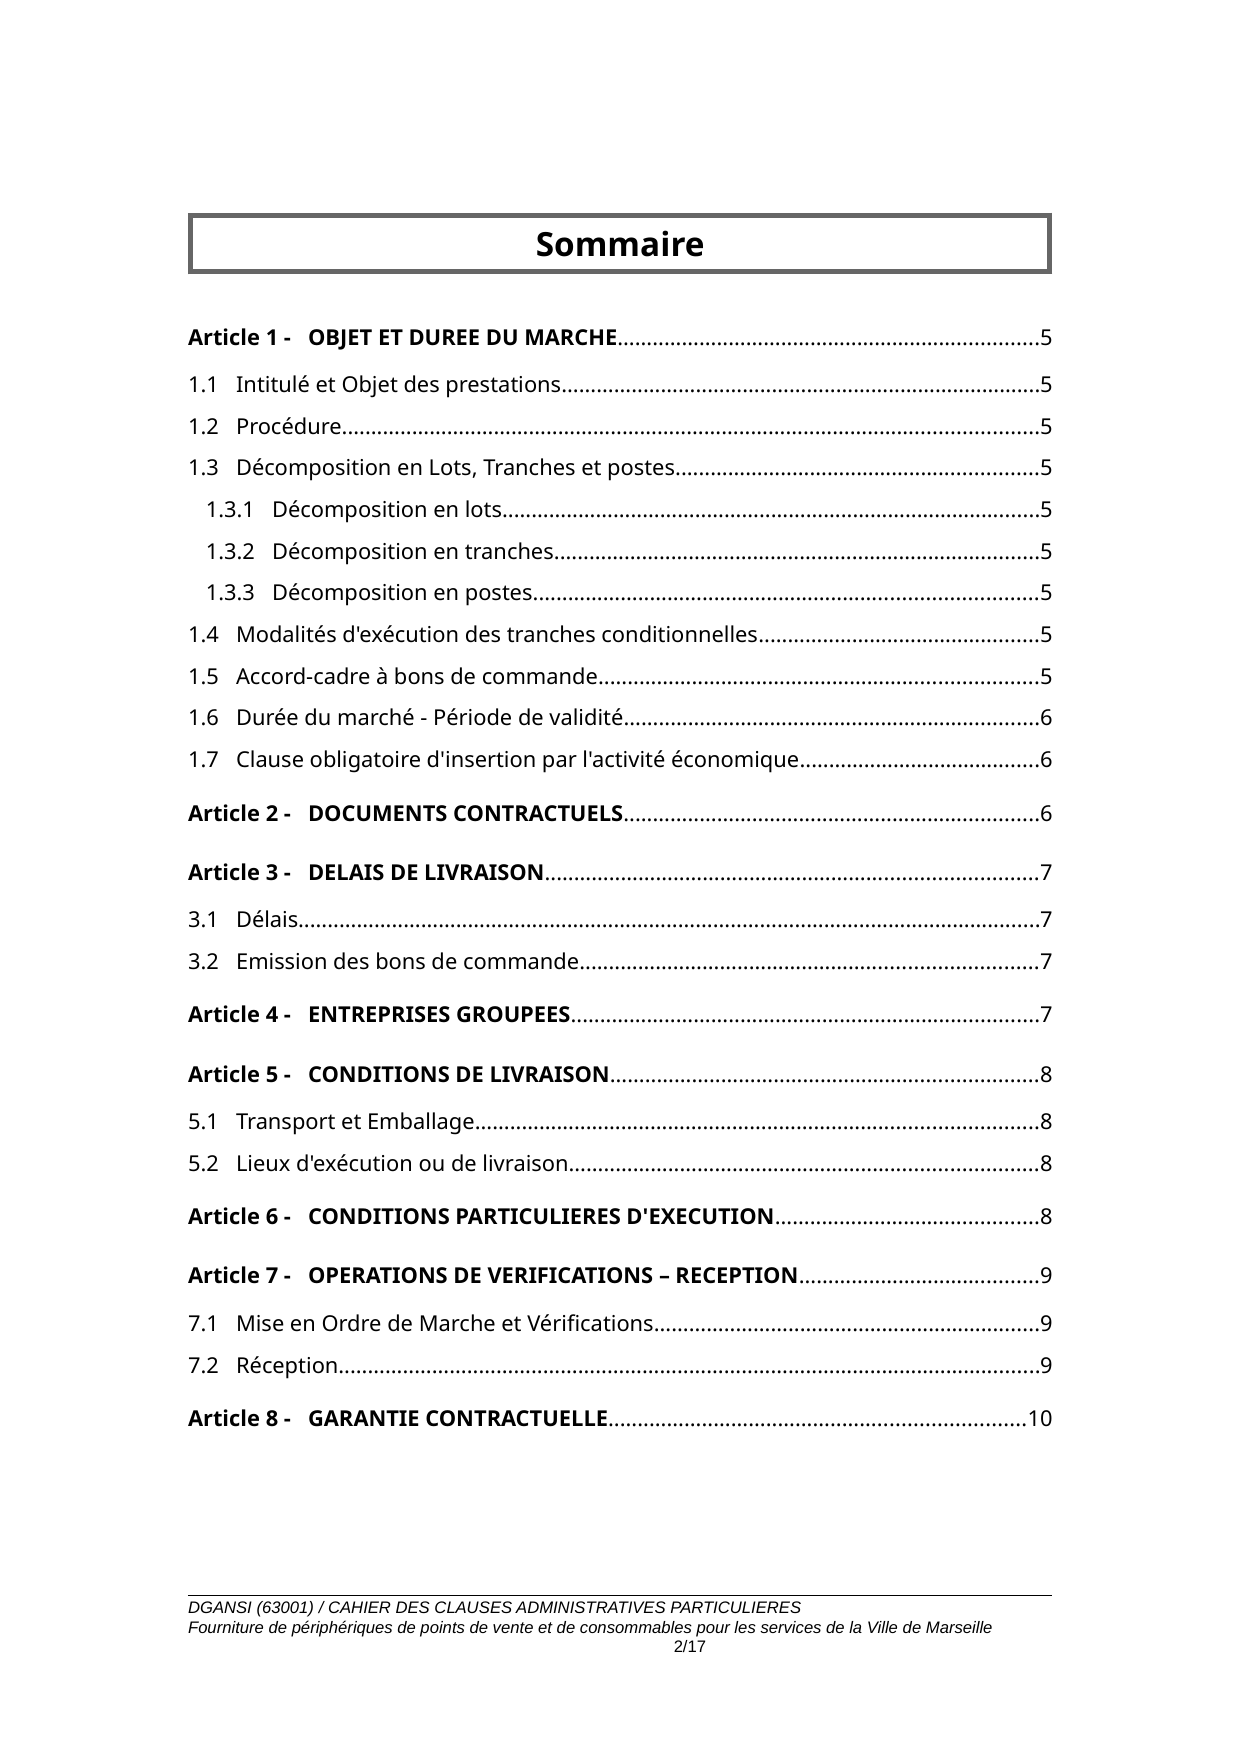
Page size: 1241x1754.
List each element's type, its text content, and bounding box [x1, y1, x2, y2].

text 1.3.2 Décomposition en tranches 5 [206, 536, 1052, 566]
text Article 4 - ENTREPRISES GROUPEES 7 [188, 999, 1052, 1029]
text 1.2 Procédure 5 [188, 411, 1052, 441]
text 1.3 Décomposition en Lots, Tranches et postes 5 [188, 452, 1052, 482]
text Article 2 - DOCUMENTS CONTRACTUELS 6 [188, 797, 1052, 827]
text Article 1 - OBJET ET DUREE DU MARCHE 5 [188, 322, 1052, 351]
text 5.1 Transport et Emballage 8 [188, 1106, 1052, 1136]
text 3.2 Emission des bons de commande 7 [188, 946, 1052, 976]
text 1.7 Clause obligatoire d'insertion par l'activité économique 6 [188, 744, 1052, 774]
text 1.3.1 Décomposition en lots 5 [206, 494, 1052, 524]
text 1.3.3 Décomposition en postes 5 [206, 577, 1052, 607]
text 1.5 Accord-cadre à bons de commande 5 [188, 661, 1052, 691]
text Article 6 - CONDITIONS PARTICULIERES D'EXECUTION 8 [188, 1201, 1052, 1231]
text Article 8 - GARANTIE CONTRACTUELLE 10 [188, 1403, 1052, 1433]
text 3.1 Délais 7 [188, 904, 1052, 934]
text 7.1 Mise en Ordre de Marche et Vérifications 9 [188, 1308, 1052, 1338]
text 1.6 Durée du marché - Période de validité 6 [188, 702, 1052, 732]
text 1.1 Intitulé et Objet des prestations 5 [188, 369, 1052, 399]
text Article 3 - DELAIS DE LIVRAISON 7 [188, 857, 1052, 887]
text 1.4 Modalités d'exécution des tranches conditionnelles 5 [188, 619, 1052, 649]
text 5.2 Lieux d'exécution ou de livraison 8 [188, 1148, 1052, 1178]
text 7.2 Réception 9 [188, 1350, 1052, 1379]
text Article 7 - OPERATIONS DE VERIFICATIONS – RECEPTION 9 [188, 1261, 1052, 1290]
subtitle Sommaire [193, 218, 1047, 269]
text Article 5 - CONDITIONS DE LIVRAISON 8 [188, 1059, 1052, 1088]
